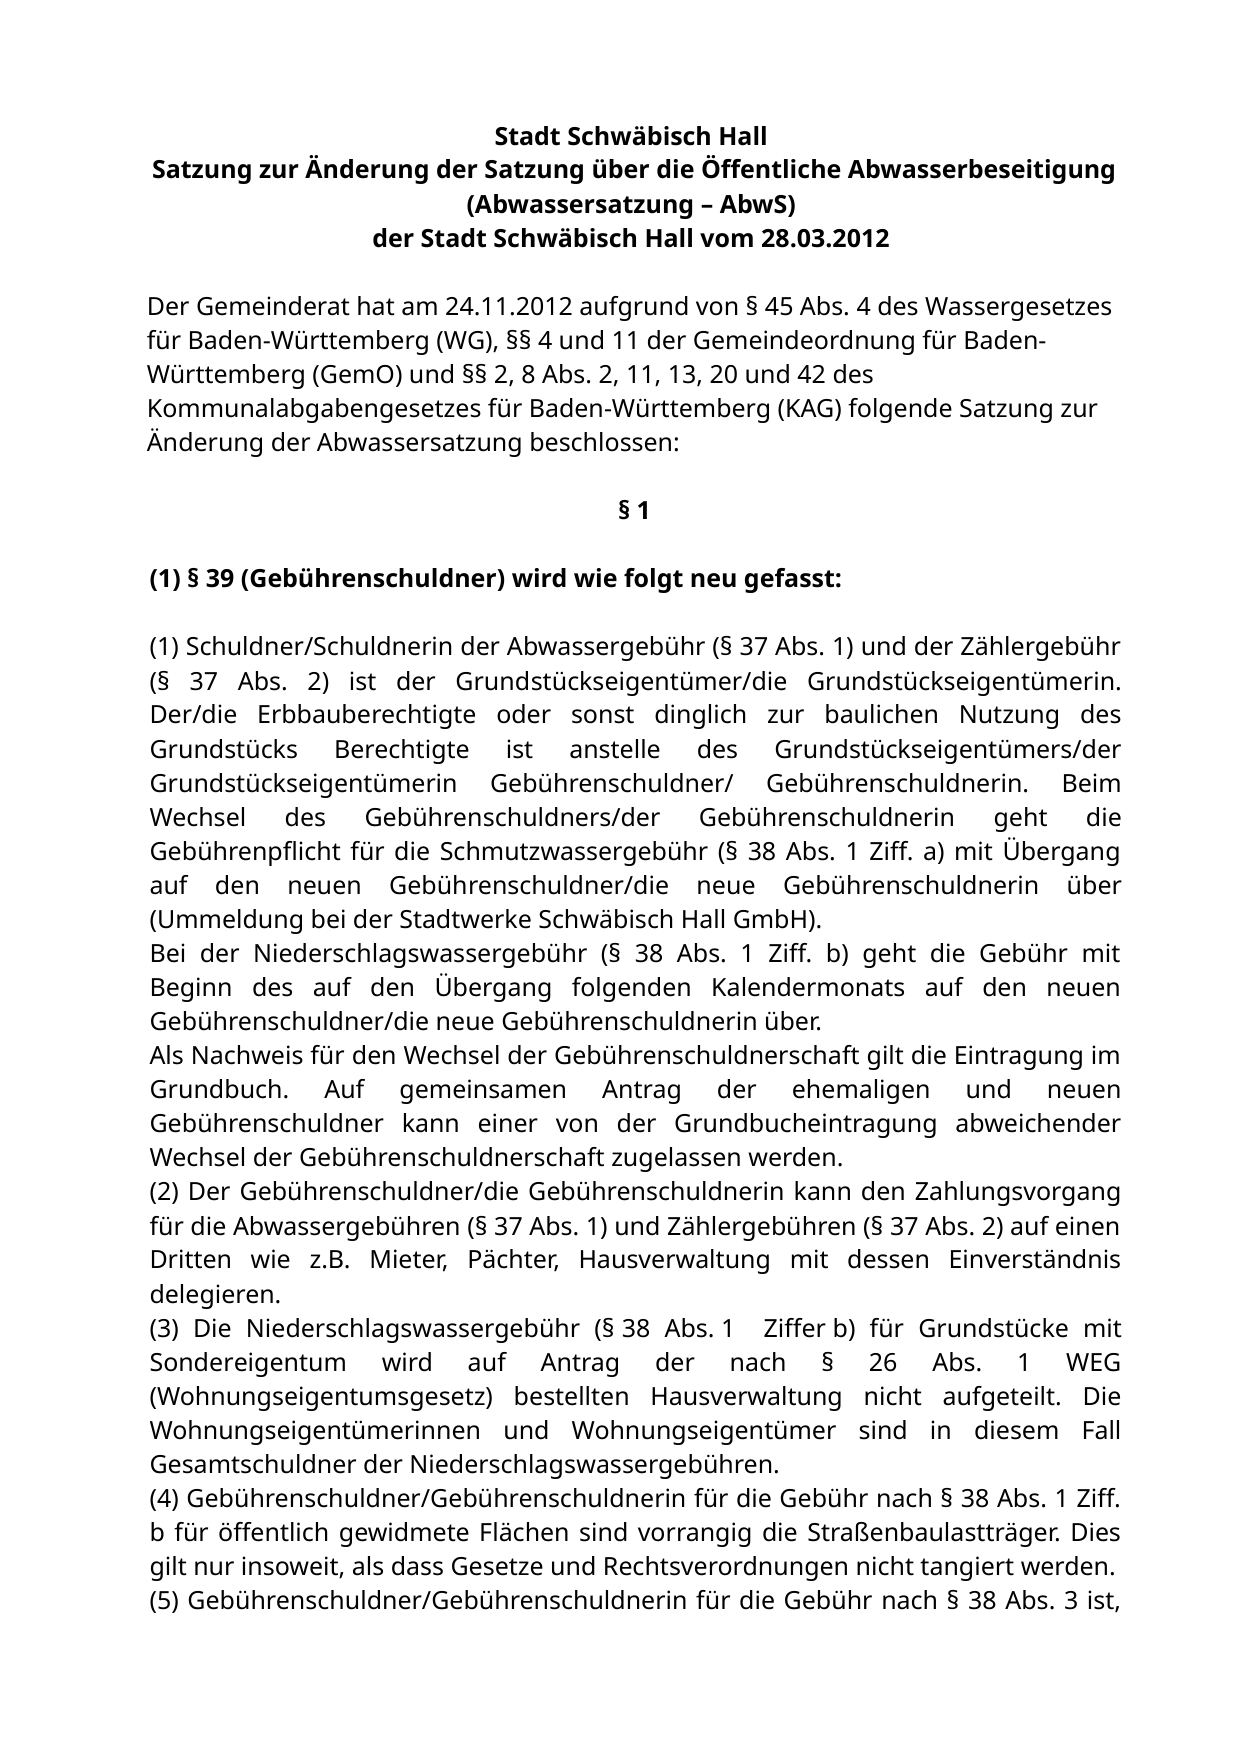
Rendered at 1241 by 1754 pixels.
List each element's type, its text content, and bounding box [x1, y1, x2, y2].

text Bei der Niederschlagswassergebühr (§ 38 Abs. 1 Ziff. b) geht die Gebühr mit Beginn des auf den Übergang folgenden Kalendermonats auf den neuen Gebührenschuldner/die neue Gebührenschuldnerin über. [149, 936, 1122, 1038]
text (1) § 39 (Gebührenschuldner) wird wie folgt neu gefasst: [149, 561, 1122, 595]
text (5) Gebührenschuldner/Gebührenschuldnerin für die Gebühr nach § 38 Abs. 3 ist, [149, 1583, 1122, 1617]
text § 1 [147, 493, 1122, 527]
text Satzung zur Änderung der Satzung über die Öffentliche Abwasserbeseitigung (Abwassersatzung – AbwS) [147, 152, 1122, 220]
text Stadt Schwäbisch Hall [147, 118, 1122, 152]
text (3) Die Niederschlagswassergebühr (§ 38 Abs. 1 Ziffer b) für Grundstücke mit Sonder­eigentum wird auf Antrag der nach § 26 Abs. 1 WEG (Wohnungseigentumsgesetz) bestellten Hausverwaltung nicht aufgeteilt. Die Wohnungseigentümerinnen und Wohnungseigentümer sind in diesem Fall Gesamtschuldner der Niederschlags­wassergebühren. [149, 1310, 1122, 1481]
text (1) Schuldner/Schuldnerin der Abwassergebühr (§ 37 Abs. 1) und der Zählergebühr (§ 37 Abs. 2) ist der Grund­stückseigentümer/die Grundstückseigentümerin. Der/die Erbbaube­rechtigte oder sonst dinglich zur baulichen Nutzung des Grundstücks Berechtigte ist anstelle des Grundstückseigentümers/der Grundstückseigentümerin Gebührenschuldner/ Gebührenschuldnerin. Beim Wechsel des Gebühren­schuldners/der Gebührenschuldnerin geht die Gebührenpflicht für die Schmutzwassergebühr (§ 38 Abs. 1 Ziff. a) mit Übergang auf den neuen Gebüh­renschuldner/die neue Gebührenschuldnerin über (Ummeldung bei der Stadtwerke Schwäbisch Hall GmbH). [149, 629, 1122, 936]
text (2) Der Gebührenschuldner/die Gebührenschuldnerin kann den Zahlungsvorgang für die Abwassergebühren (§ 37 Abs. 1) und Zählergebühren (§ 37 Abs. 2) auf einen Dritten wie z.B. Mieter, Pächter, Hausverwaltung mit dessen Einverständnis delegieren. [149, 1174, 1122, 1310]
text der Stadt Schwäbisch Hall vom 28.03.2012 [147, 220, 1122, 254]
text (4) Gebührenschuldner/Gebührenschuldnerin für die Gebühr nach § 38 Abs. 1 Ziff. b für öffentlich gewidmete Flächen sind vorrangig die Straßenbaulastträger. Dies gilt nur insoweit, als dass Gesetze und Rechtsverordnungen nicht tangiert werden. [149, 1481, 1122, 1583]
text Der Gemeinderat hat am 24.11.2012 aufgrund von § 45 Abs. 4 des Wassergesetzes für Baden-Württemberg (WG), §§ 4 und 11 der Gemeindeordnung für Baden-Württemberg (GemO) und §§ 2, 8 Abs. 2, 11, 13, 20 und 42 des Kommunalabgabengesetzes für Baden-Württemberg (KAG) folgende Satzung zur Änderung der Abwassersatzung beschlossen: [147, 288, 1122, 459]
text Als Nachweis für den Wechsel der Gebührenschuldnerschaft gilt die Eintragung im Grundbuch. Auf gemeinsamen Antrag der ehemaligen und neuen Gebührenschuldner kann einer von der Grundbucheintragung abweichender Wechsel der Gebühren­schuldnerschaft zugelassen werden. [149, 1038, 1122, 1174]
